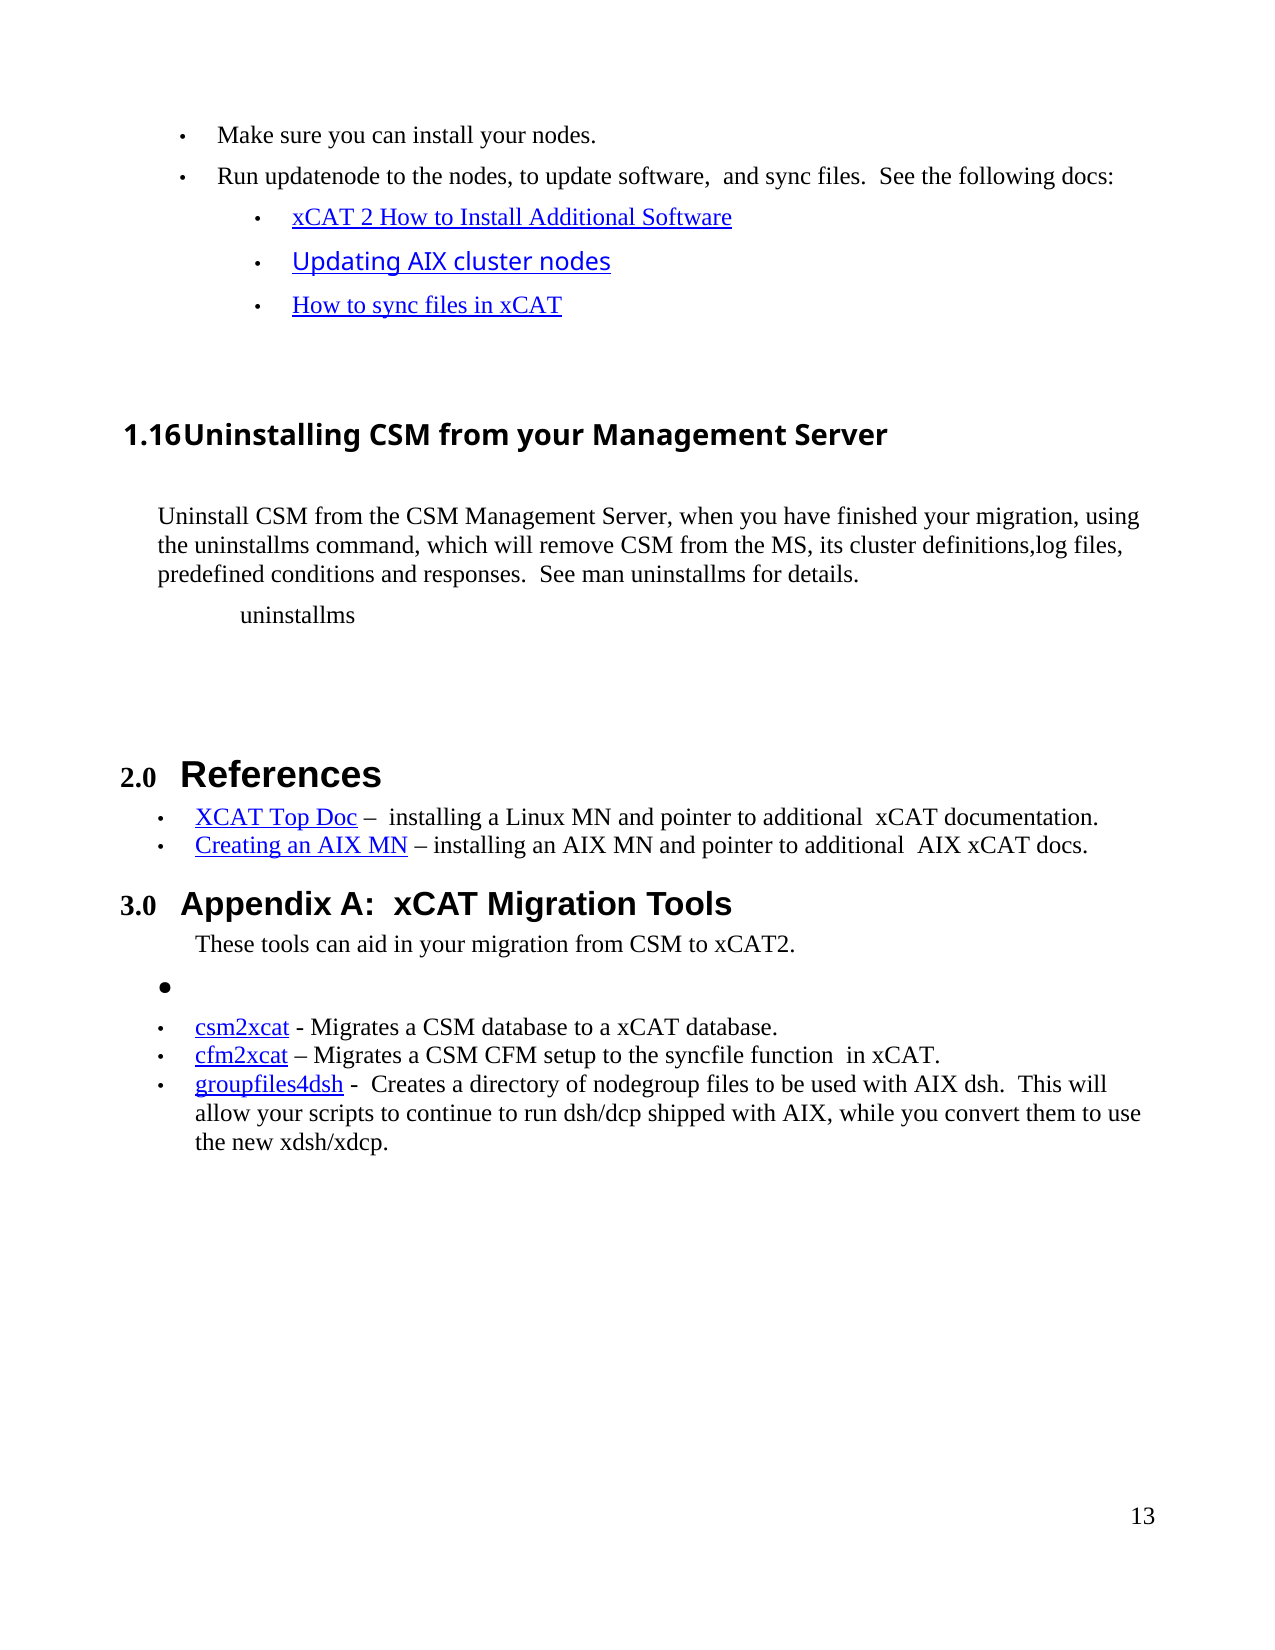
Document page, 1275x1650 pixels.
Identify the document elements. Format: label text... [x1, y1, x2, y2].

list xCAT 2 How to Install Additional Software [232, 202, 1155, 231]
list Creating an AIX MN – installing an AIX MN and pointer to additional AIX xCAT docs. [157, 831, 1155, 859]
text These tools can aid in your migration from CSM to xCAT2. [120, 929, 1155, 958]
list How to sync files in xCAT [232, 290, 1155, 319]
list Run updatenode to the nodes, to update software, and sync files. See the following docs: [157, 161, 1155, 190]
subtitle Uninstalling CSM from your Management Server [123, 414, 1155, 454]
text uninstallms [120, 600, 1155, 629]
list XCAT Top Doc – installing a Linux MN and pointer to additional xCAT documentation. [157, 802, 1155, 831]
text Uninstall CSM from the CSM Management Server, when you have finished your migration, using the uninstallms command, which will remove CSM from the MS, its cluster definitions,log files, predefined conditions and responses. See man uninstallms for details. [157, 501, 1155, 587]
subtitle References [120, 752, 1155, 796]
list csm2xcat - Migrates a CSM database to a xCAT database. [157, 1012, 1155, 1040]
list Updating AIX cluster nodes [232, 244, 1155, 278]
list cfm2xcat – Migrates a CSM CFM setup to the syncfile function in xCAT. [157, 1040, 1155, 1069]
list Make sure you can install your nodes. [157, 120, 1155, 149]
subtitle Appendix A: xCAT Migration Tools [120, 884, 1155, 923]
list groupfiles4dsh - Creates a directory of nodegroup files to be used with AIX dsh. This will allow your scripts to continue to run dsh/dcp shipped with AIX, while you convert them to use the new xdsh/xdcp. [157, 1069, 1155, 1155]
